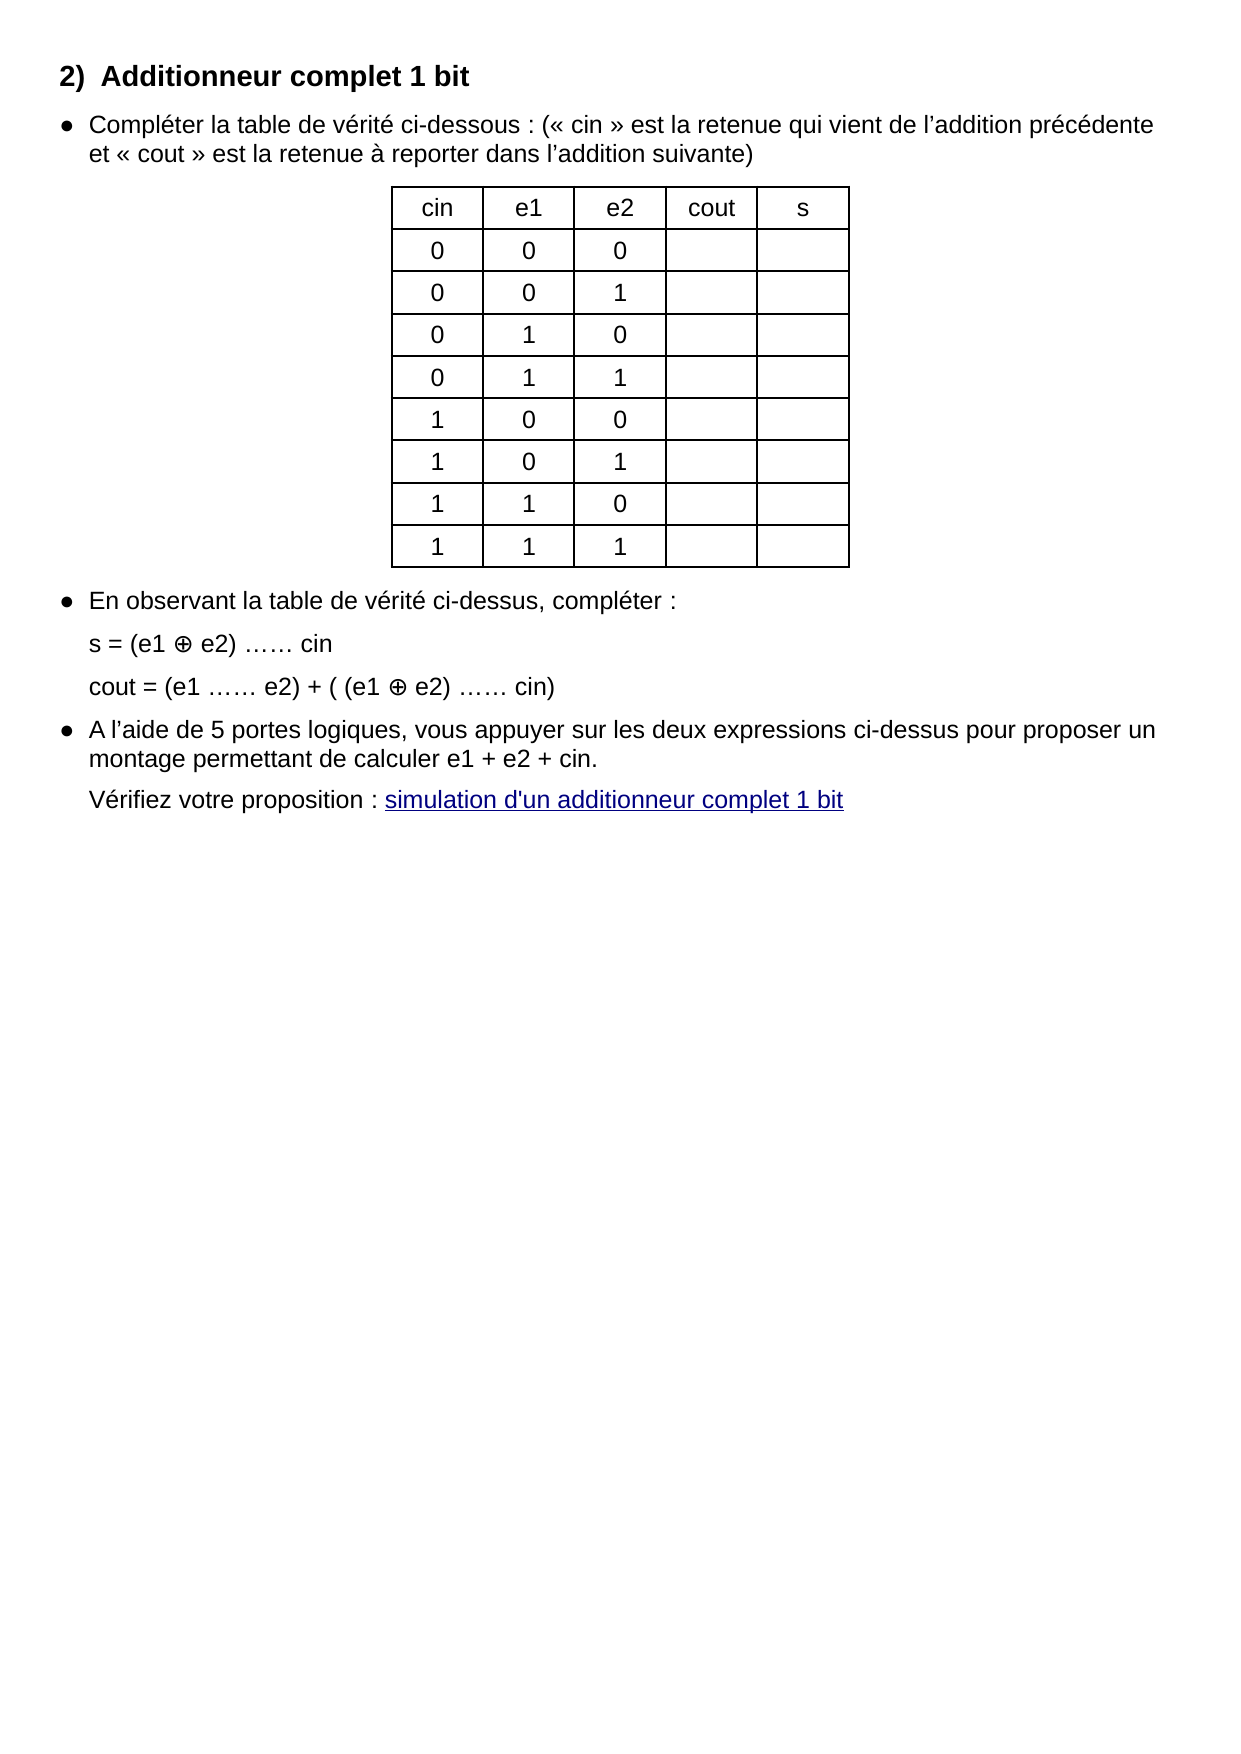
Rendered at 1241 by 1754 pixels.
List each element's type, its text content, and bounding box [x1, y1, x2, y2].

table_cell [758, 526, 848, 566]
list A l’aide de 5 portes logiques, vous appuyer sur les deux expressions ci-dessus pour proposer un montage permettant de calculer e1 + e2 + cin. [59, 716, 1181, 773]
table_cell 1 [575, 526, 665, 566]
list En observant la table de vérité ci-dessus, compléter : s = (e1 ⊕ e2) …… cin cout = (e1 …… e2) + ( (e1 ⊕ e2) …… cin) [59, 586, 1181, 701]
table_cell 0 [575, 315, 665, 355]
table_cell [667, 272, 756, 312]
table_cell 1 [575, 272, 665, 312]
table_cell 0 [393, 272, 482, 312]
table_cell 1 [575, 441, 665, 482]
table_cell 0 [575, 230, 665, 270]
table_header e1 [484, 188, 573, 228]
table_cell 0 [484, 272, 573, 312]
table_cell 0 [575, 399, 665, 439]
table_cell 0 [393, 230, 482, 270]
table_cell [667, 357, 756, 397]
table_cell 1 [393, 399, 482, 439]
list Additionneur complet 1 bit [59, 59, 1181, 93]
table_cell 0 [484, 399, 573, 439]
table_cell 0 [484, 230, 573, 270]
table_cell 1 [484, 357, 573, 397]
table_cell 1 [393, 441, 482, 482]
table_cell 1 [484, 484, 573, 524]
table_cell [758, 230, 848, 270]
table_header cin [393, 188, 482, 228]
table_cell [758, 399, 848, 439]
table_cell 1 [393, 526, 482, 566]
table_cell [667, 315, 756, 355]
table_cell [667, 484, 756, 524]
table_cell 0 [393, 357, 482, 397]
table_cell [667, 526, 756, 566]
table_header s [758, 188, 848, 228]
table_cell [758, 315, 848, 355]
table_cell [667, 441, 756, 482]
table_header e2 [575, 188, 665, 228]
table_cell 0 [575, 484, 665, 524]
table_cell [758, 441, 848, 482]
table_cell 1 [393, 484, 482, 524]
text Vérifiez votre proposition : simulation d'un additionneur complet 1 bit [88, 785, 1181, 814]
list Compléter la table de vérité ci-dessous : (« cin » est la retenue qui vient de l’addition précédente et « cout » est la retenue à reporter dans l’addition suivante) [59, 110, 1181, 168]
table_cell [758, 357, 848, 397]
table_cell 0 [484, 441, 573, 482]
table_cell [758, 484, 848, 524]
table_cell [667, 399, 756, 439]
table_header cout [667, 188, 756, 228]
table_cell 0 [393, 315, 482, 355]
table_cell 1 [484, 315, 573, 355]
table_cell 1 [575, 357, 665, 397]
table_cell [758, 272, 848, 312]
table_cell 1 [484, 526, 573, 566]
table_cell [667, 230, 756, 270]
